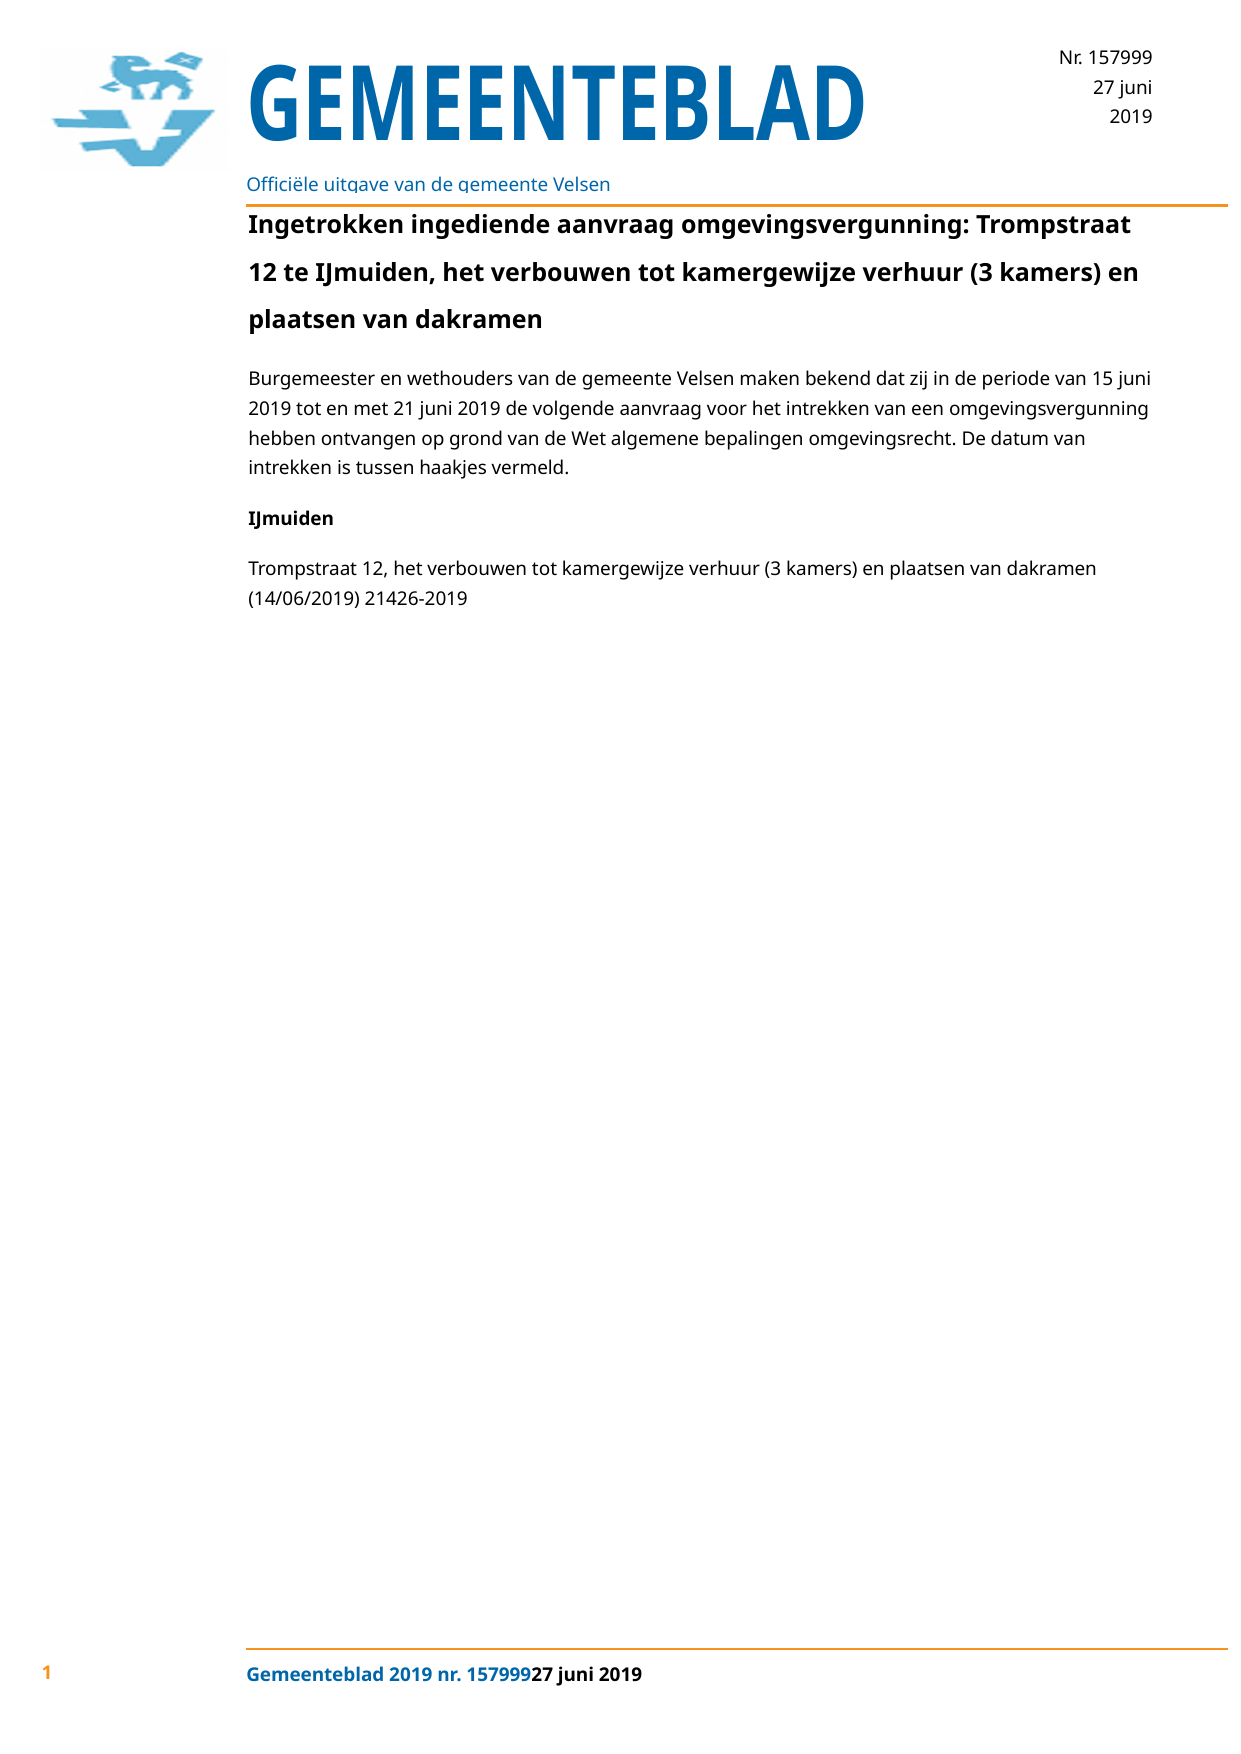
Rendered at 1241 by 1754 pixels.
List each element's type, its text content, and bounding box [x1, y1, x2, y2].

text Trompstraat 12, het verbouwen tot kamergewijze verhuur (3 kamers) en plaatsen van dakramen (14/06/2019) 21426-2019 [248, 555, 1152, 610]
text Burgemeester en wethouders van de gemeente Velsen maken bekend dat zij in de periode van 15 juni 2019 tot en met 21 juni 2019 de volgende aanvraag voor het intrekken van een omgevingsvergunning hebben ontvangen op grond van de Wet algemene bepalingen omgevingsrecht. De datum van intrekken is tussen haakjes vermeld. [248, 366, 1152, 480]
text Ingetrokken ingediende aanvraag omgevingsvergunning: Trompstraat 12 te IJmuiden, het verbouwen tot kamergewijze verhuur (3 kamers) en plaatsen van dakramen [248, 207, 1152, 336]
text IJmuiden [248, 505, 1152, 530]
picture [41, 47, 231, 172]
